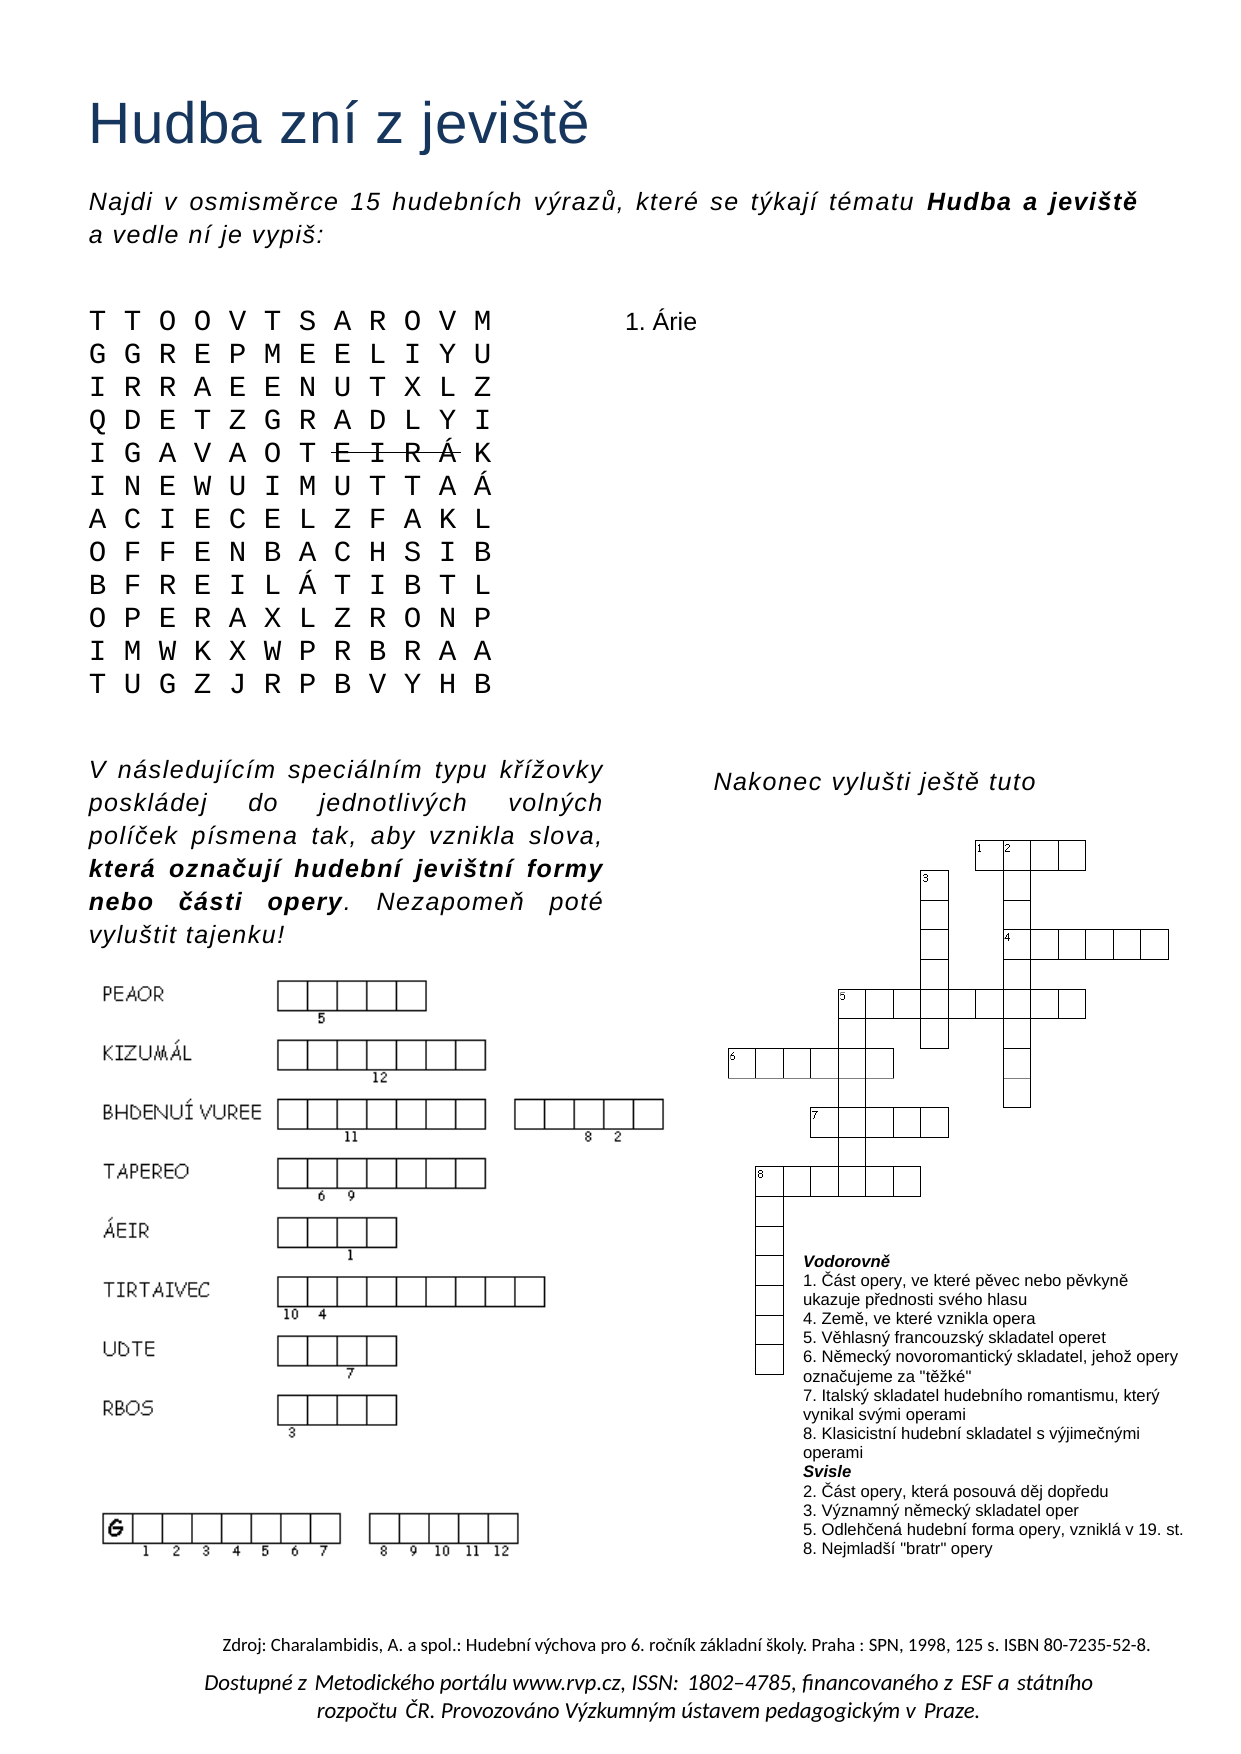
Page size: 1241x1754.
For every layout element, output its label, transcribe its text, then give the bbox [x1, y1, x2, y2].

picture [709, 820, 1213, 1423]
subtitle Najdi v osmisměrce 15 hudebních výrazů, které se týkají tématu Hudba a jeviště a vedle ní je vypiš: [88, 187, 1152, 249]
text A C I E C E L Z F A K L [88, 504, 1152, 537]
title Hudba zní z jeviště [88, 89, 1152, 156]
text Vodorovně [803, 1251, 1190, 1271]
text G G R E P M E E L I Y U [88, 339, 1152, 372]
text B F R E I L Á T I B T L [88, 570, 1152, 603]
text I M W K X W P R B R A A [88, 636, 1152, 669]
text O F F E N B A C H S I B [88, 537, 1152, 570]
text 8. Klasicistní hudební skladatel s výjimečnými operami [803, 1424, 1190, 1462]
subtitle V následujícím speciálním typu křížovky poskládej do jednotlivých volných políček písmena tak, aby vznikla slova, která označují hudební jevištní formy nebo části opery. Nezapomeň poté vyluštit tajenku! [88, 755, 605, 949]
text 4. Země, ve které vznikla opera [803, 1309, 1190, 1328]
text 8. Nejmladší "bratr" opery [803, 1539, 1190, 1558]
subtitle Nakonec vylušti ještě tuto křížovku: [713, 766, 1158, 799]
text I G A V A O T E I R Á K [88, 438, 1152, 471]
text 3. Významný německý skladatel oper [803, 1501, 1190, 1520]
text O P E R A X L Z R O N P [88, 603, 1152, 636]
text 5. Věhlasný francouzský skladatel operet [803, 1328, 1190, 1347]
text 1. Část opery, ve které pěvec nebo pěvkyně ukazuje přednosti svého hlasu [803, 1271, 1190, 1309]
text 5. Odlehčená hudební forma opery, vzniklá v 19. st. [803, 1520, 1190, 1539]
text I R R A E E N U T X L Z [88, 372, 1152, 405]
text T U G Z J R P B V Y H B [88, 669, 1152, 702]
text T T O O V T S A R O V M 1. Árie [88, 306, 1152, 339]
picture [73, 952, 707, 1602]
text 2. Část opery, která posouvá děj dopředu [803, 1481, 1190, 1501]
text 7. Italský skladatel hudebního romantismu, který vynikal svými operami [803, 1386, 1190, 1424]
text Svisle [803, 1462, 1190, 1481]
text 6. Německý novoromantický skladatel, jehož opery označujeme za "těžké" [803, 1347, 1190, 1386]
text I N E W U I M U T T A Á [88, 471, 1152, 504]
text Q D E T Z G R A D L Y I [88, 405, 1152, 438]
